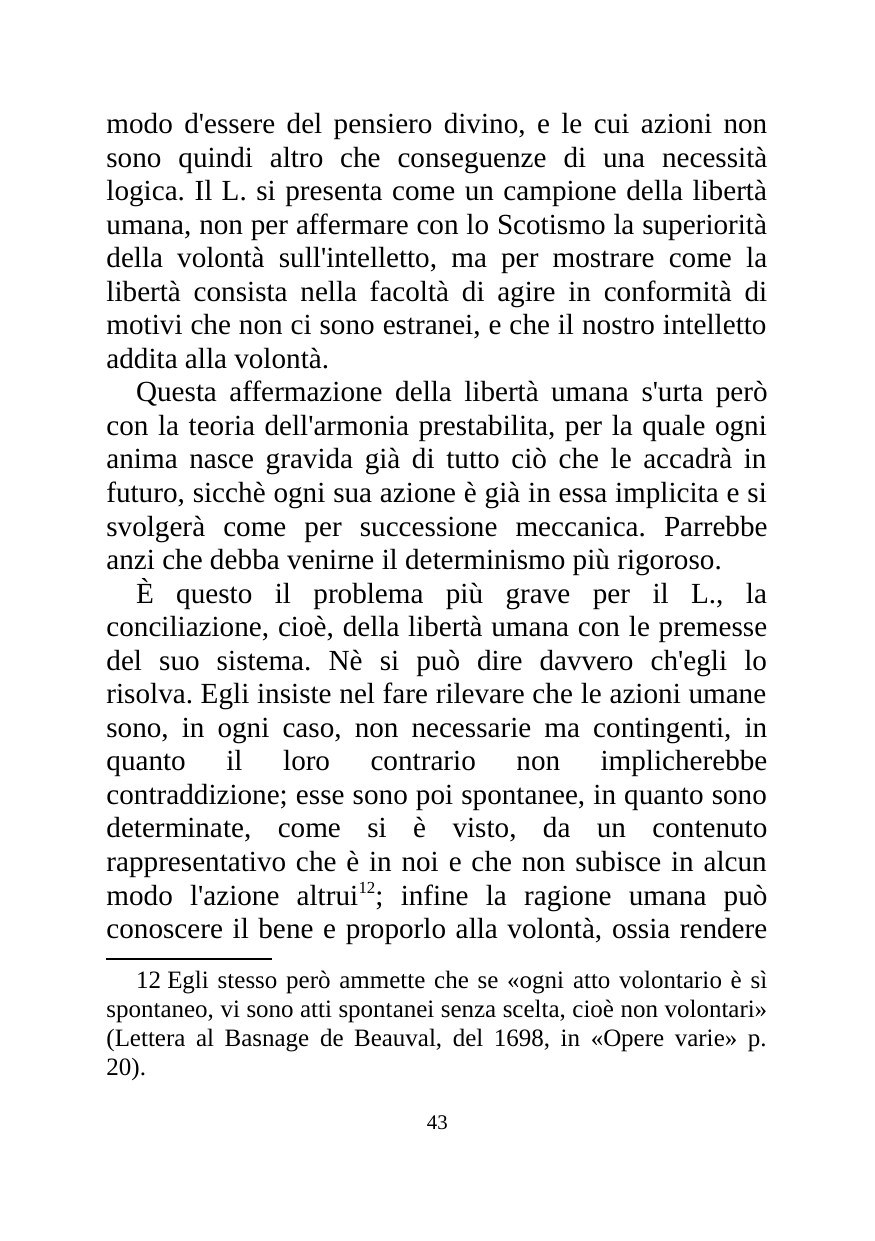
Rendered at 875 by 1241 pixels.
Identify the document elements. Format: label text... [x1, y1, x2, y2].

text modo d'essere del pensiero divino, e le cui azioni non sono quindi altro che conseguenze di una necessità logica. Il L. si presenta come un campione della libertà umana, non per affermare con lo Scotismo la superiorità della volontà sull'intelletto, ma per mostrare come la libertà consista nella facoltà di agire in conformità di motivi che non ci sono estranei, e che il nostro intelletto addita alla volontà. [106, 106, 768, 374]
text Questa affermazione della libertà umana s'urta però con la teoria dell'armonia prestabilita, per la quale ogni anima nasce gravida già di tutto ciò che le accadrà in futuro, sicchè ogni sua azione è già in essa implicita e si svolgerà come per successione meccanica. Parrebbe anzi che debba venirne il determinismo più rigoroso. [106, 374, 768, 576]
text Egli stesso però ammette che se «ogni atto volontario è sì spontaneo, vi sono atti spontanei senza scelta, cioè non volontari» (Lettera al Basnage de Beauval, del 1698, in «Opere varie» p. 20). [106, 965, 768, 1080]
text È questo il problema più grave per il L., la conciliazione, cioè, della libertà umana con le premesse del suo sistema. Nè si può dire davvero ch'egli lo risolva. Egli insiste nel fare rilevare che le azioni umane sono, in ogni caso, non necessarie ma contingenti, in quanto il loro contrario non implicherebbe contraddizione; esse sono poi spontanee, in quanto sono determinate, come si è visto, da un contenuto rappresentativo che è in noi e che non subisce in alcun modo l'azione altrui; infine la ragione umana può conoscere il bene e proporlo alla volontà, ossia rendere [106, 576, 768, 945]
